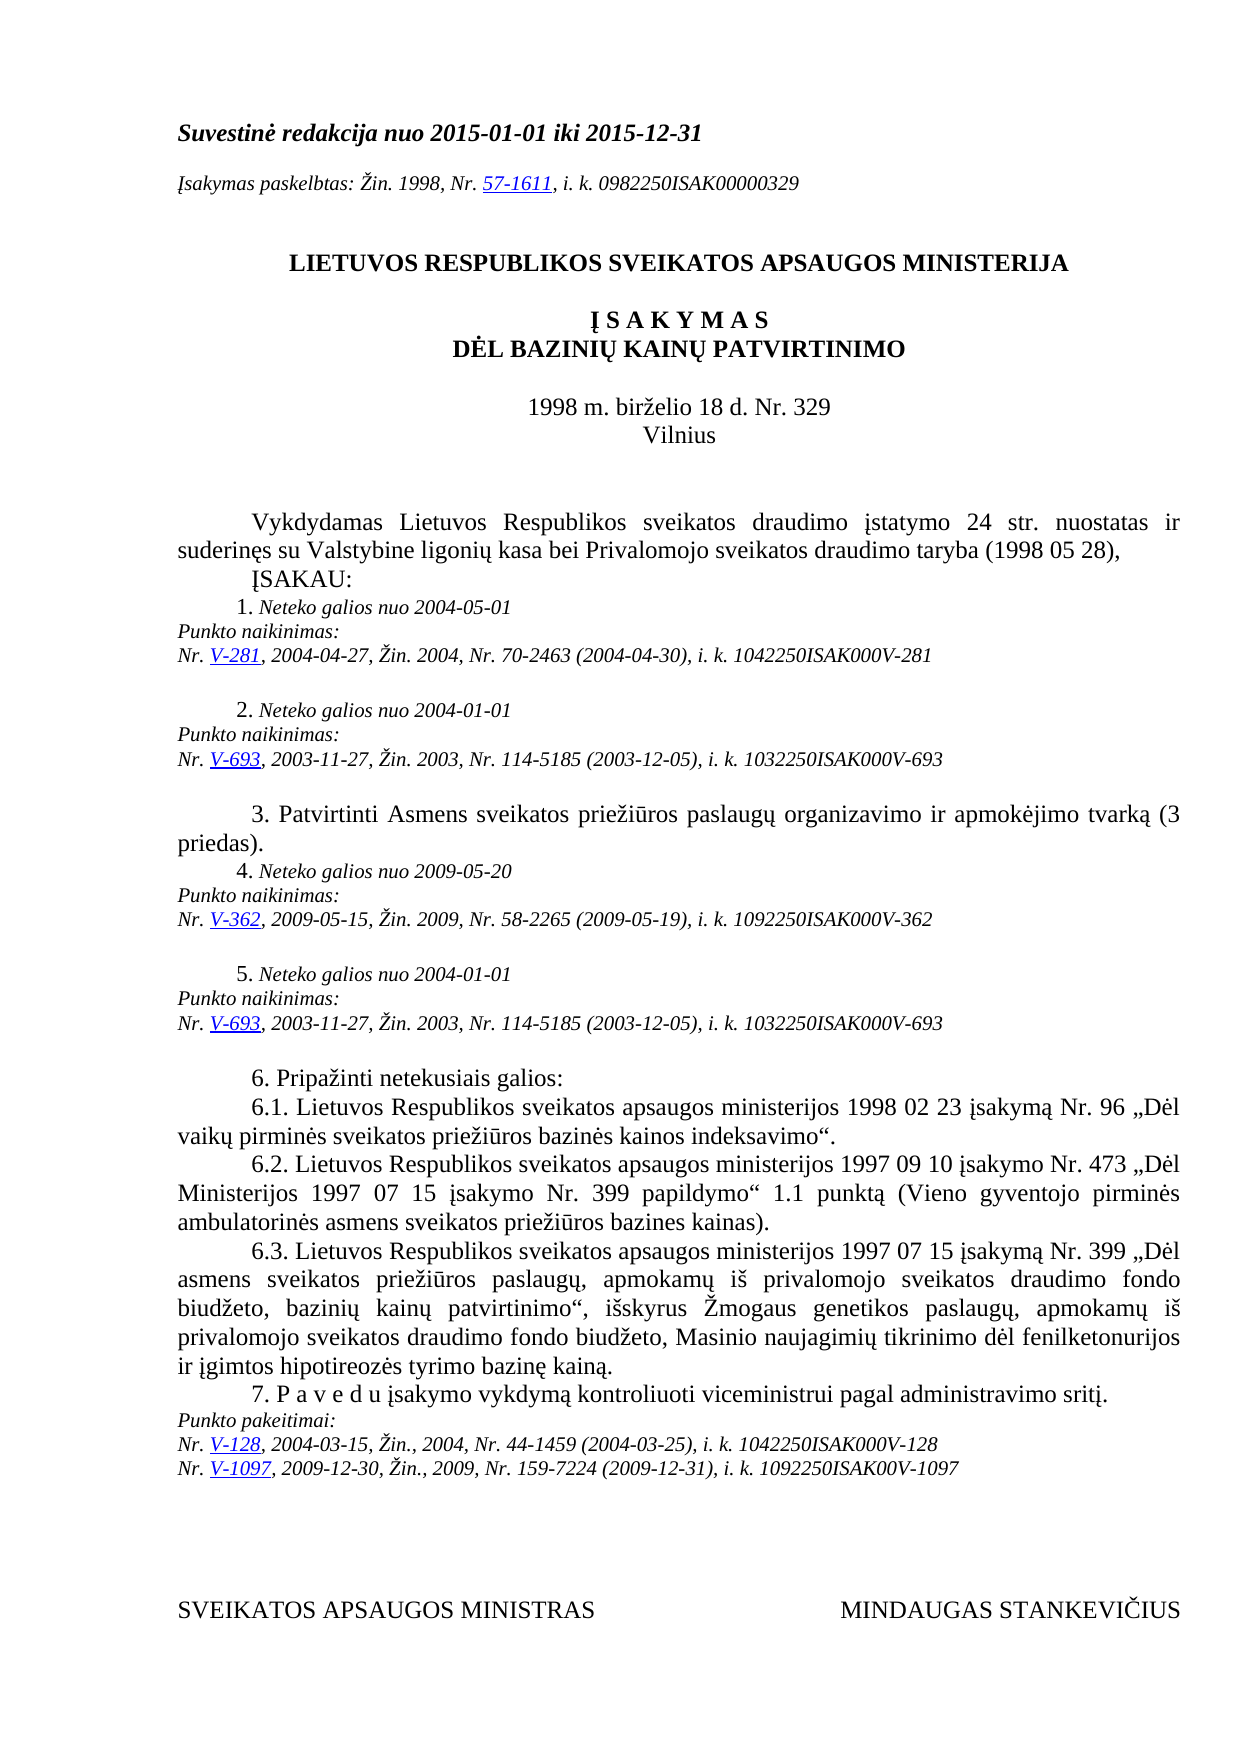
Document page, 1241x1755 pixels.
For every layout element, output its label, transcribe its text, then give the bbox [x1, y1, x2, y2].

text 6.3. Lietuvos Respublikos sveikatos apsaugos ministerijos 1997 07 15 įsakymą Nr. 399 „Dėl asmens sveikatos priežiūros paslaugų, apmokamų iš privalomojo sveikatos draudimo fondo biudžeto, bazinių kainų patvirtinimo“, išskyrus Žmogaus genetikos paslaugų, apmokamų iš privalomojo sveikatos draudimo fondo biudžeto, Masinio naujagimių tikrinimo dėl fenilketonurijos ir įgimtos hipotireozės tyrimo bazinę kainą. [177, 1236, 1181, 1379]
text 6.2. Lietuvos Respublikos sveikatos apsaugos ministerijos 1997 09 10 įsakymo Nr. 473 „Dėl Ministerijos 1997 07 15 įsakymo Nr. 399 papildymo“ 1.1 punktą (Vieno gyventojo pirminės ambulatorinės asmens sveikatos priežiūros bazines kainas). [177, 1149, 1181, 1236]
text Punkto naikinimas: [177, 722, 1181, 746]
text 5. Neteko galios nuo 2004-01-01 [177, 960, 1181, 986]
text Nr. V-693, 2003-11-27, Žin. 2003, Nr. 114-5185 (2003-12-05), i. k. 1032250ISAK000V-693 [177, 746, 1181, 771]
text 1998 m. birželio 18 d. Nr. 329 [177, 392, 1181, 420]
text Vykdydamas Lietuvos Respublikos sveikatos draudimo įstatymo 24 str. nuostatas ir suderinęs su Valstybine ligonių kasa bei Privalomojo sveikatos draudimo taryba (1998 05 28), [177, 507, 1181, 564]
text ĮSAKAU: [177, 564, 1181, 593]
text Punkto pakeitimai: [177, 1408, 1181, 1432]
text Įsakymas paskelbtas: Žin. 1998, Nr. 57-1611, i. k. 0982250ISAK00000329 [177, 171, 1181, 195]
text 1. Neteko galios nuo 2004-05-01 [177, 593, 1181, 619]
text LIETUVOS RESPUBLIKOS SVEIKATOS APSAUGOS MINISTERIJA [177, 248, 1181, 277]
text Punkto naikinimas: [177, 883, 1181, 907]
text DĖL BAZINIŲ KAINŲ PATVIRTINIMO [177, 334, 1181, 363]
text 7. P a v e d u įsakymo vykdymą kontroliuoti viceministrui pagal administravimo sritį. [177, 1379, 1181, 1408]
text Nr. V-1097, 2009-12-30, Žin., 2009, Nr. 159-7224 (2009-12-31), i. k. 1092250ISAK00V-1097 [177, 1456, 1181, 1480]
text 4. Neteko galios nuo 2009-05-20 [177, 857, 1181, 883]
text Vilnius [177, 420, 1181, 449]
text Punkto naikinimas: [177, 619, 1181, 643]
text 6.1. Lietuvos Respublikos sveikatos apsaugos ministerijos 1998 02 23 įsakymą Nr. 96 „Dėl vaikų pirminės sveikatos priežiūros bazinės kainos indeksavimo“. [177, 1092, 1181, 1149]
text 2. Neteko galios nuo 2004-01-01 [177, 696, 1181, 722]
text Nr. V-281, 2004-04-27, Žin. 2004, Nr. 70-2463 (2004-04-30), i. k. 1042250ISAK000V-281 [177, 643, 1181, 667]
text 6. Pripažinti netekusiais galios: [177, 1063, 1181, 1092]
text Nr. V-693, 2003-11-27, Žin. 2003, Nr. 114-5185 (2003-12-05), i. k. 1032250ISAK000V-693 [177, 1010, 1181, 1034]
text Suvestinė redakcija nuo 2015-01-01 iki 2015-12-31 [177, 118, 1181, 147]
text Į S A K Y M A S [177, 305, 1181, 334]
text 3. Patvirtinti Asmens sveikatos priežiūros paslaugų organizavimo ir apmokėjimo tvarką (3 priedas). [177, 799, 1181, 857]
text Punkto naikinimas: [177, 986, 1181, 1010]
text Nr. V-362, 2009-05-15, Žin. 2009, Nr. 58-2265 (2009-05-19), i. k. 1092250ISAK000V-362 [177, 907, 1181, 931]
text SVEIKATOS APSAUGOS MINISTRAS MINDAUGAS STANKEVIČIUS [177, 1595, 1181, 1624]
text Nr. V-128, 2004-03-15, Žin., 2004, Nr. 44-1459 (2004-03-25), i. k. 1042250ISAK000V-128 [177, 1432, 1181, 1456]
